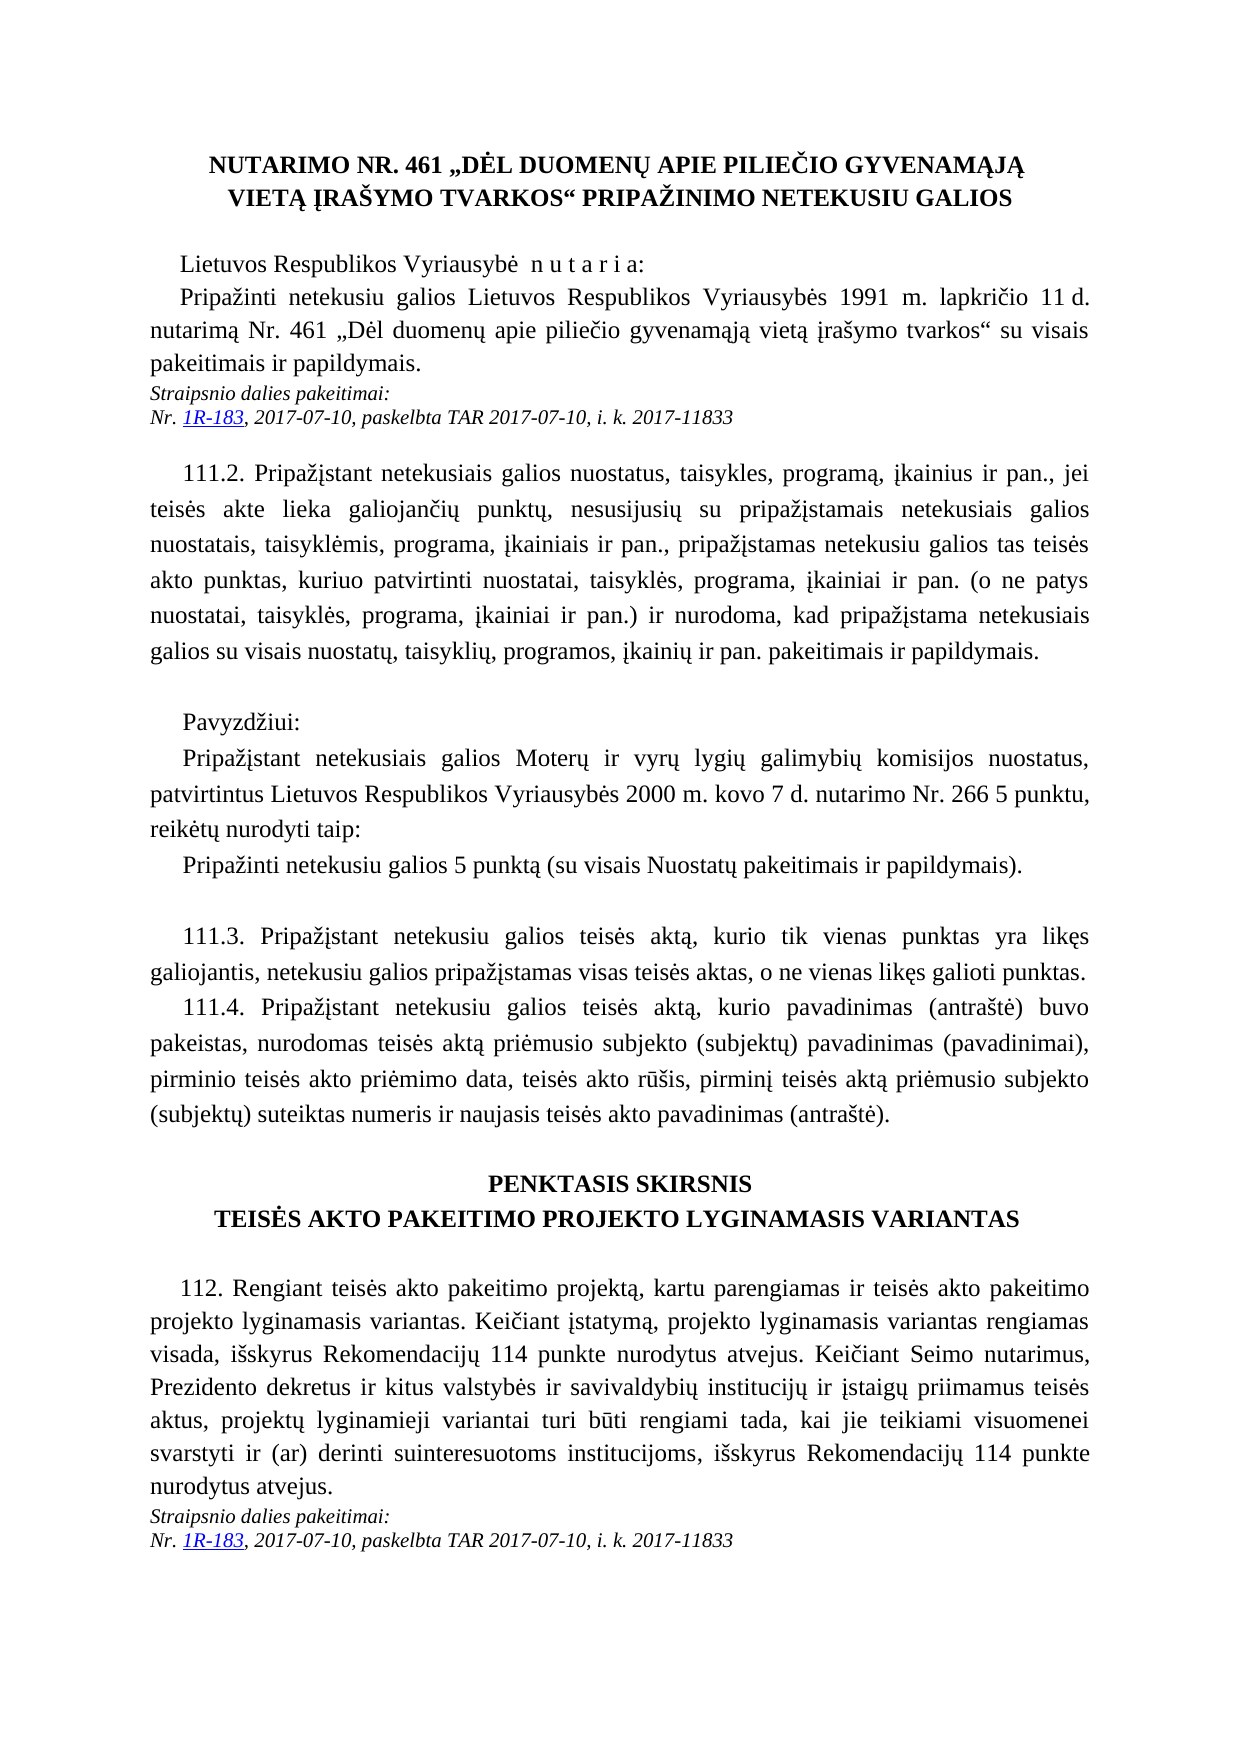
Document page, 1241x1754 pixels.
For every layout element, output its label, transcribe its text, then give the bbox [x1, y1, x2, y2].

text TEISĖS AKTO PAKEITIMO PROJEKTO LYGINAMASIS VARIANTAS [150, 1204, 1090, 1233]
text Lietuvos Respublikos Vyriausybė n u t a r i a: [150, 249, 1090, 278]
text Nr. 1R-183, 2017-07-10, paskelbta TAR 2017-07-10, i. k. 2017-11833 [150, 1528, 1090, 1552]
text Straipsnio dalies pakeitimai: [150, 1504, 1090, 1528]
text Pavyzdžiui: [150, 707, 1090, 736]
text Nr. 1R-183, 2017-07-10, paskelbta TAR 2017-07-10, i. k. 2017-11833 [150, 405, 1090, 429]
text penktasis skirsnis [150, 1169, 1090, 1198]
text Straipsnio dalies pakeitimai: [150, 381, 1090, 405]
text Pripažįstant netekusiais galios Moterų ir vyrų lygių galimybių komisijos nuostatus, patvirtintus Lietuvos Respublikos Vyriausybės 2000 m. kovo 7 d. nutarimo Nr. 266 5 punktu, reikėtų nurodyti taip: [150, 743, 1090, 843]
text 111.2. Pripažįstant netekusiais galios nuostatus, taisykles, programą, įkainius ir pan., jei teisės akte lieka galiojančių punktų, nesusijusių su pripažįstamais netekusiais galios nuostatais, taisyklėmis, programa, įkainiais ir pan., pripažįstamas netekusiu galios tas teisės akto punktas, kuriuo patvirtinti nuostatai, taisyklės, programa, įkainiai ir pan. (o ne patys nuostatai, taisyklės, programa, įkainiai ir pan.) ir nurodoma, kad pripažįstama netekusiais galios su visais nuostatų, taisyklių, programos, įkainių ir pan. pakeitimais ir papildymais. [150, 458, 1090, 665]
text VIETĄ ĮRAŠYMO TVARKOS“ PRIPAŽINIMO NETEKUSIU GALIOS [150, 183, 1090, 212]
text 111.4. Pripažįstant netekusiu galios teisės aktą, kurio pavadinimas (antraštė) buvo pakeistas, nurodomas teisės aktą priėmusio subjekto (subjektų) pavadinimas (pavadinimai), pirminio teisės akto priėmimo data, teisės akto rūšis, pirminį teisės aktą priėmusio subjekto (subjektų) suteiktas numeris ir naujasis teisės akto pavadinimas (antraštė). [150, 992, 1090, 1128]
text Pripažinti netekusiu galios Lietuvos Respublikos Vyriausybės 1991 m. lapkričio 11 d. nutarimą Nr. 461 „Dėl duomenų apie piliečio gyvenamąją vietą įrašymo tvarkos“ su visais pakeitimais ir papildymais. [150, 282, 1090, 377]
text Pripažinti netekusiu galios 5 punktą (su visais Nuostatų pakeitimais ir papildymais). [150, 850, 1090, 879]
text NUTARIMO NR. 461 „DĖL DUOMENŲ APIE PILIEČIO GYVENAMĄJĄ [150, 150, 1090, 179]
text 112. Rengiant teisės akto pakeitimo projektą, kartu parengiamas ir teisės akto pakeitimo projekto lyginamasis variantas. Keičiant įstatymą, projekto lyginamasis variantas rengiamas visada, išskyrus Rekomendacijų 114 punkte nurodytus atvejus. Keičiant Seimo nutarimus, Prezidento dekretus ir kitus valstybės ir savivaldybių institucijų ir įstaigų priimamus teisės aktus, projektų lyginamieji variantai turi būti rengiami tada, kai jie teikiami visuomenei svarstyti ir (ar) derinti suinteresuotoms institucijoms, išskyrus Rekomendacijų 114 punkte nurodytus atvejus. [150, 1273, 1090, 1500]
text 111.3. Pripažįstant netekusiu galios teisės aktą, kurio tik vienas punktas yra likęs galiojantis, netekusiu galios pripažįstamas visas teisės aktas, o ne vienas likęs galioti punktas. [150, 921, 1090, 986]
